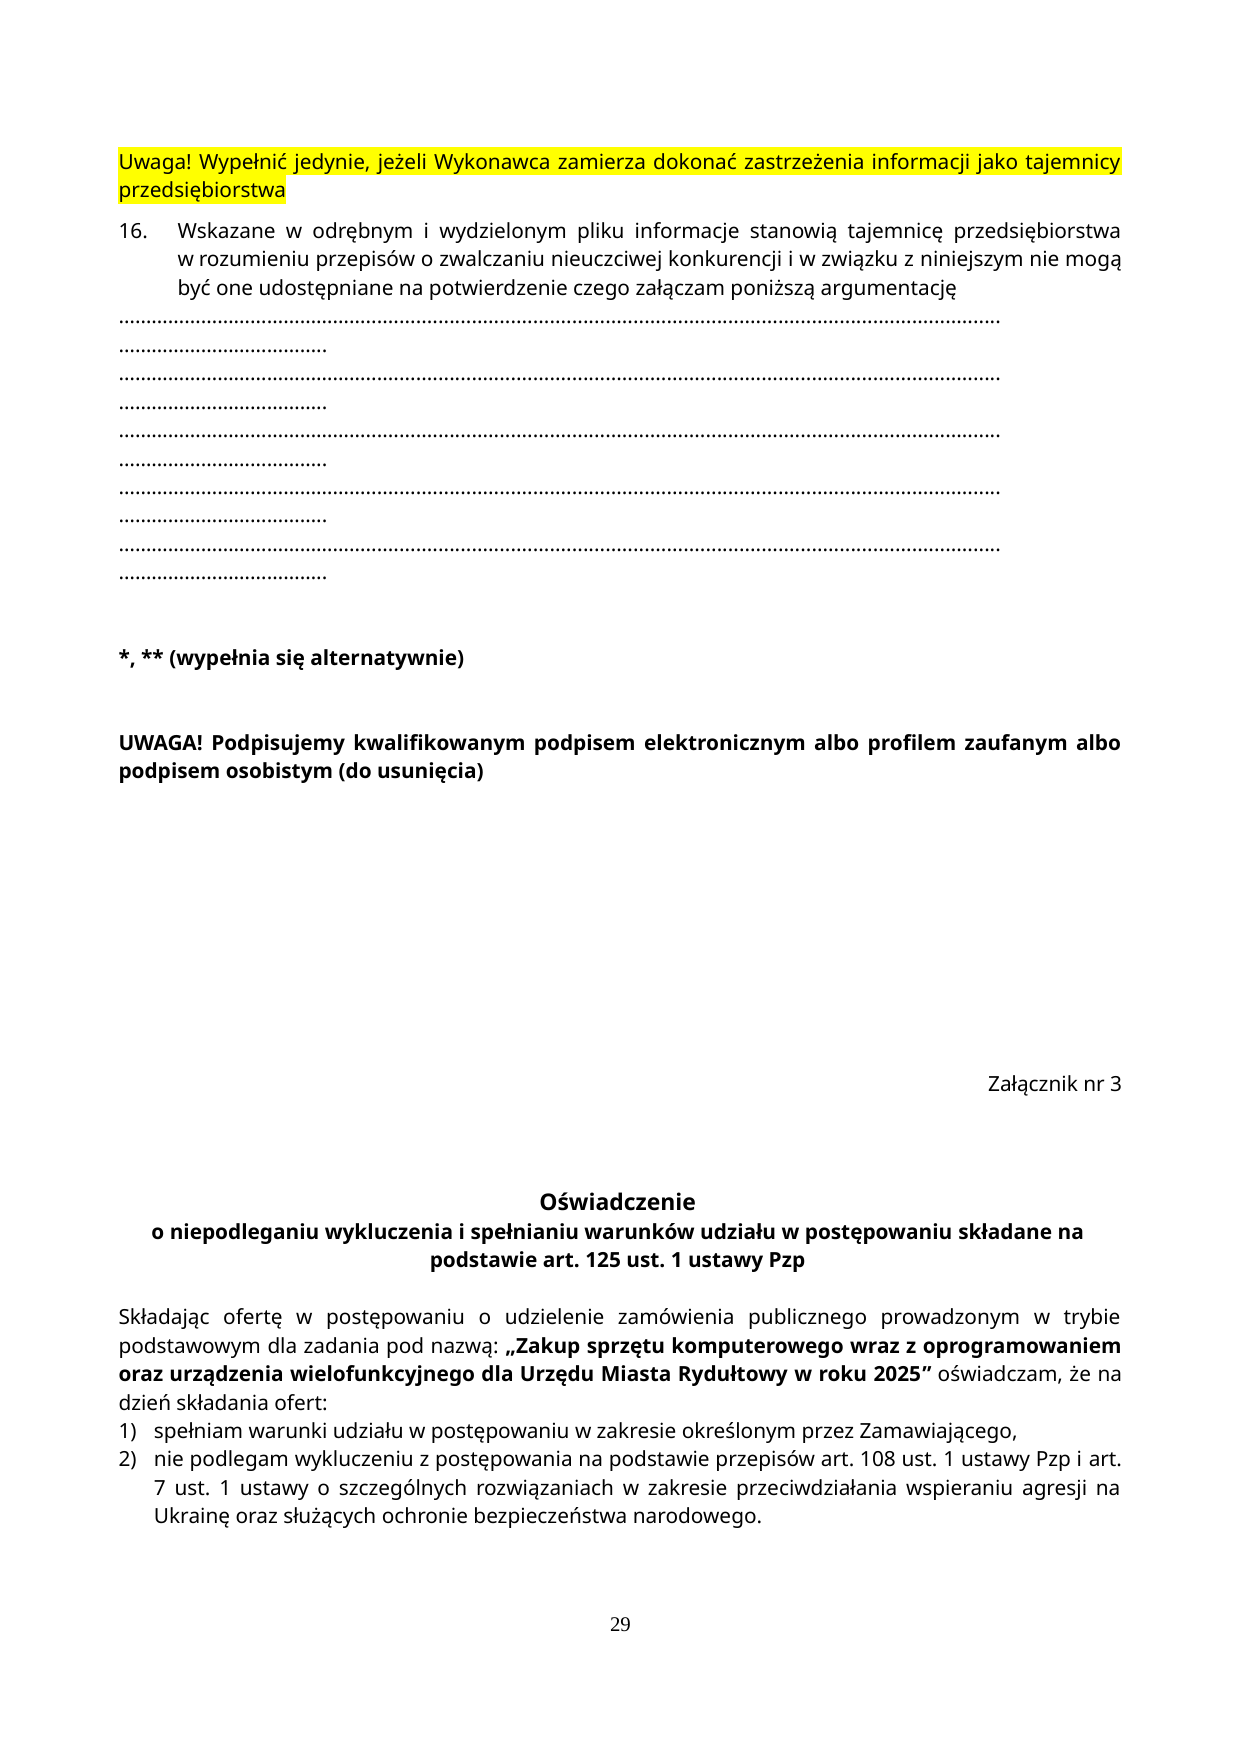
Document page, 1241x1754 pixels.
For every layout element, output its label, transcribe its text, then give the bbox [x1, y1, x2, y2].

list spełniam warunki udziału w postępowaniu w zakresie określonym przez Zamawiającego, [118, 1416, 1122, 1444]
text ………………………………………..................................................................................................................……………………………….. [118, 529, 1122, 586]
text Uwaga! Wypełnić jedynie, jeżeli Wykonawca zamierza dokonać zastrzeżenia informacji jako tajemnicy przedsiębiorstwa [118, 147, 1122, 204]
text Załącznik nr 3 [118, 1069, 1122, 1098]
list nie podlegam wykluczeniu z postępowania na podstawie przepisów art. 108 ust. 1 ustawy Pzp i art. 7 ust. 1 ustawy o szczególnych rozwiązaniach w zakresie przeciwdziałania wspieraniu agresji na Ukrainę oraz służących ochronie bezpieczeństwa narodowego. [118, 1444, 1122, 1530]
list Wskazane w odrębnym i wydzielonym pliku informacje stanowią tajemnicę przedsiębiorstwa w rozumieniu przepisów o zwalczaniu nieuczciwej konkurencji i w związku z niniejszym nie mogą być one udostępniane na potwierdzenie czego załączam poniższą argumentację [118, 216, 1122, 301]
text *, ** (wypełnia się alternatywnie) [118, 643, 1122, 671]
text UWAGA! Podpisujemy kwalifikowanym podpisem elektronicznym albo profilem zaufanym albo podpisem osobistym (do usunięcia) [118, 728, 1122, 785]
text ………………………………………..................................................................................................................……………………………….. [118, 415, 1122, 472]
text ………………………………………..................................................................................................................……………………………….. [118, 358, 1122, 415]
text Oświadczenie [118, 1186, 1117, 1217]
text ………………………………………..................................................................................................................……………………………….. [118, 301, 1122, 358]
text Składając ofertę w postępowaniu o udzielenie zamówienia publicznego prowadzonym w trybie podstawowym dla zadania pod nazwą: „Zakup sprzętu komputerowego wraz z oprogramowaniem oraz urządzenia wielofunkcyjnego dla Urzędu Miasta Rydułtowy w roku 2025” oświadczam, że na dzień składania ofert: [118, 1302, 1122, 1416]
text ………………………………………..................................................................................................................……………………………….. [118, 472, 1122, 529]
text o niepodleganiu wykluczenia i spełnianiu warunków udziału w postępowaniu składane na podstawie art. 125 ust. 1 ustawy Pzp [118, 1217, 1117, 1274]
